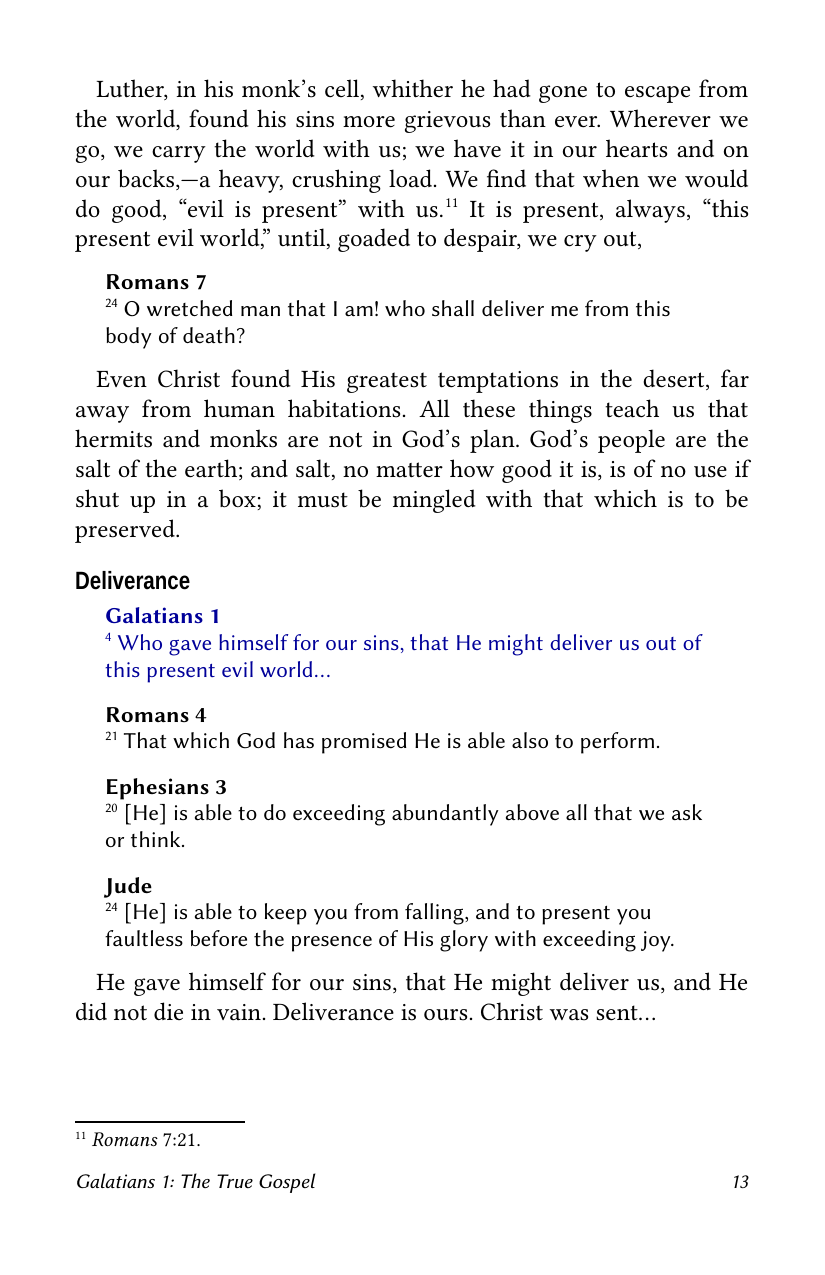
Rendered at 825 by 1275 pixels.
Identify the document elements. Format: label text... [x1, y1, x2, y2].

subtitle Deliverance [75, 566, 750, 594]
text Romans 7:21. [75, 1128, 750, 1152]
text 4 Who gave himself for our sins, that He might deliver us out of this present evil world... [105, 629, 720, 683]
text 24 O wretched man that I am! who shall deliver me from this body of death? [105, 296, 720, 349]
text Luther, in his monk’s cell, whither he had gone to escape from the world, found his sins more grievous than ever. Wherever we go, we carry the world with us; we have it in our hearts and on our backs,—a heavy, crushing load. We find that when we would do good, “evil is present” with us. It is present, always, “this present evil world,” until, goaded to despair, we cry out, [75, 75, 750, 253]
text 24 [He] is able to keep you from falling, and to present you faultless before the presence of His glory with exceeding joy. [105, 899, 720, 952]
text 20 [He] is able to do exceeding abundantly above all that we ask or think. [105, 800, 720, 853]
text Jude [105, 872, 750, 899]
text 21 That which God has promised He is able also to perform. [105, 728, 720, 754]
text Romans 4 [105, 702, 750, 728]
text He gave himself for our sins, that He might deliver us, and He did not die in vain. Deliverance is ours. Christ was sent… [75, 968, 750, 1027]
text Galatians 1 [105, 603, 750, 629]
text Romans 7 [105, 269, 750, 296]
text Ephesians 3 [105, 774, 750, 800]
text Even Christ found His greatest temptations in the desert, far away from human habitations. All these things teach us that hermits and monks are not in God’s plan. God’s people are the salt of the earth; and salt, no matter how good it is, is of no use if shut up in a box; it must be mingled with that which is to be preserved. [75, 365, 750, 543]
